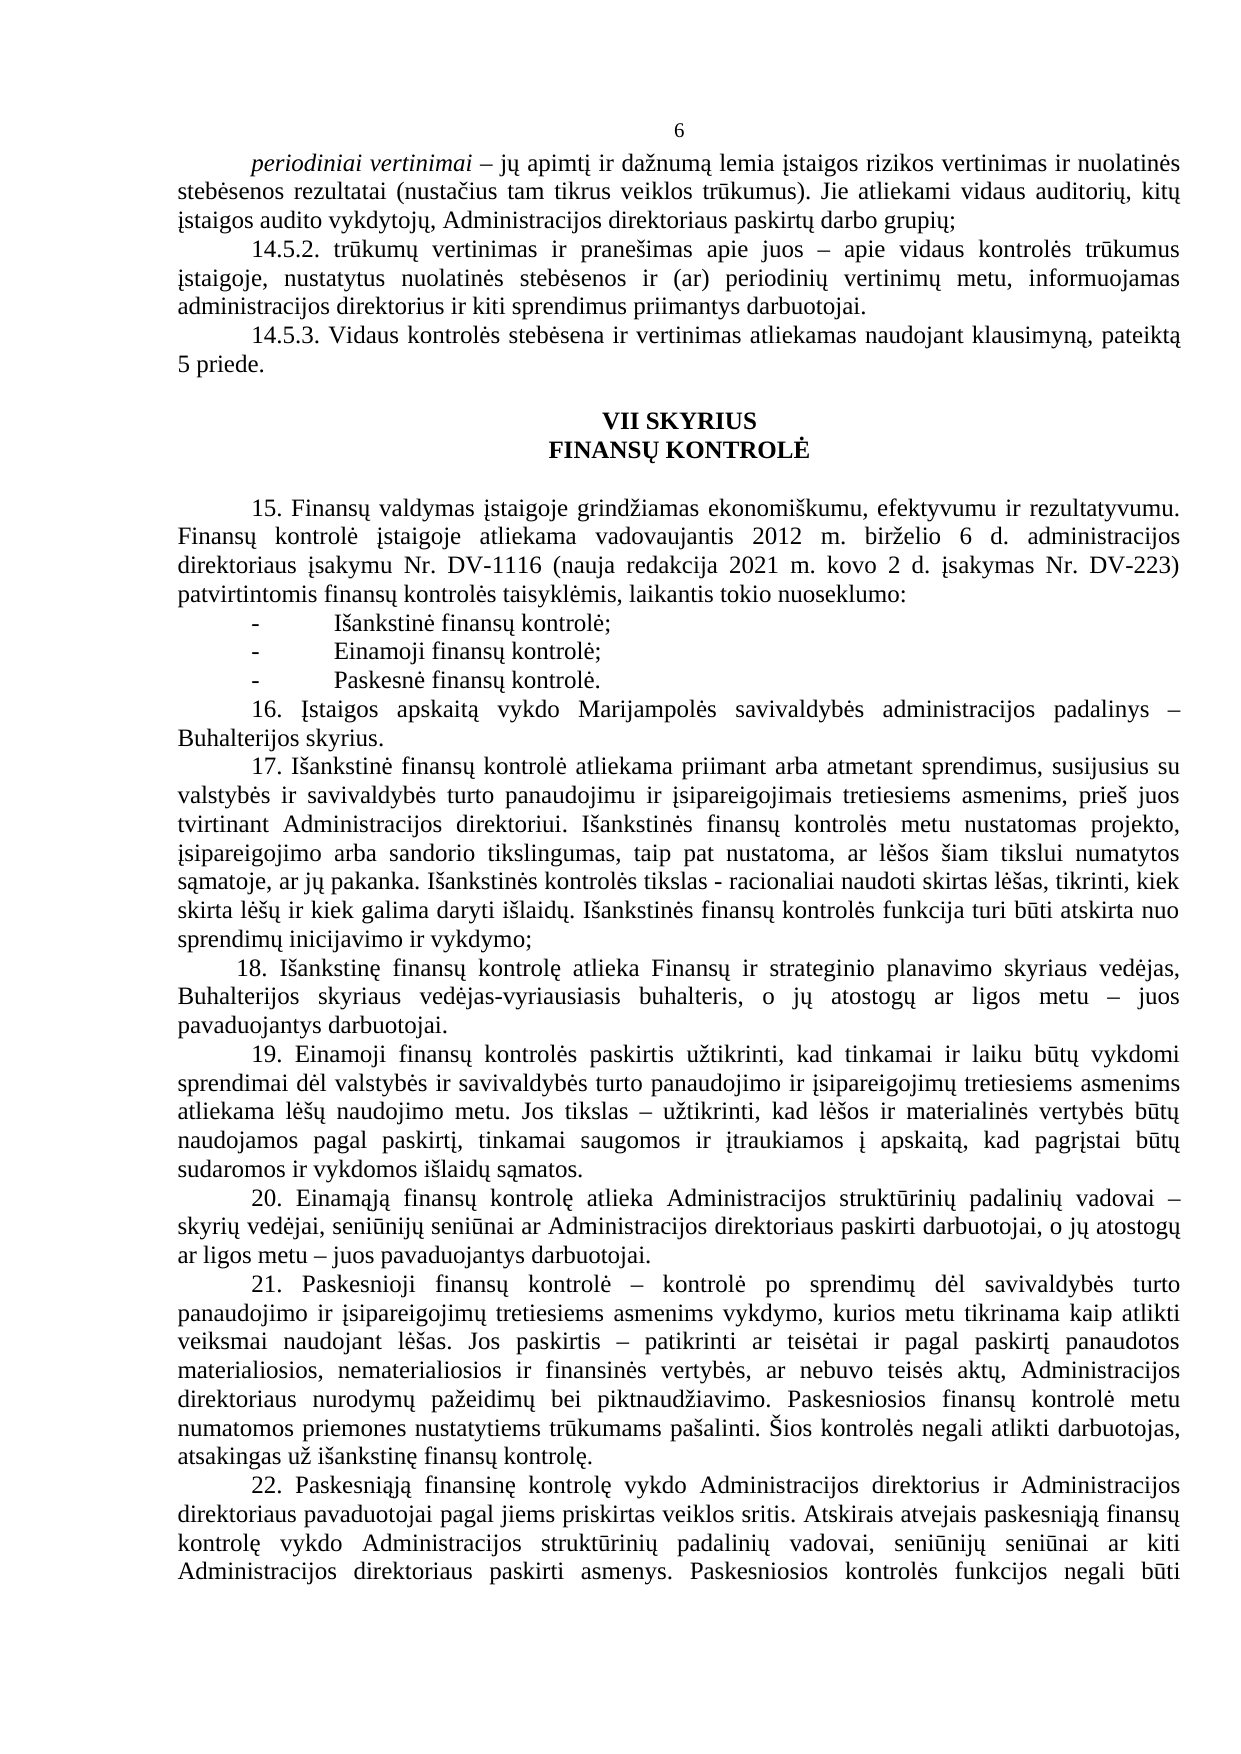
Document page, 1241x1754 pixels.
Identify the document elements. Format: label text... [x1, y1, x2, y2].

text 17. Išankstinė finansų kontrolė atliekama priimant arba atmetant sprendimus, susijusius su valstybės ir savivaldybės turto panaudojimu ir įsipareigojimais tretiesiems asmenims, prieš juos tvirtinant Administracijos direktoriui. Išankstinės finansų kontrolės metu nustatomas projekto, įsipareigojimo arba sandorio tikslingumas, taip pat nustatoma, ar lėšos šiam tikslui numatytos sąmatoje, ar jų pakanka. Išankstinės kontrolės tikslas - racionaliai naudoti skirtas lėšas, tikrinti, kiek skirta lėšų ir kiek galima daryti išlaidų. Išankstinės finansų kontrolės funkcija turi būti atskirta nuo sprendimų inicijavimo ir vykdymo; [177, 751, 1181, 953]
text 19. Einamoji finansų kontrolės paskirtis užtikrinti, kad tinkamai ir laiku būtų vykdomi sprendimai dėl valstybės ir savivaldybės turto panaudojimo ir įsipareigojimų tretiesiems asmenims atliekama lėšų naudojimo metu. Jos tikslas – užtikrinti, kad lėšos ir materialinės vertybės būtų naudojamos pagal paskirtį, tinkamai saugomos ir įtraukiamos į apskaitą, kad pagrįstai būtų sudaromos ir vykdomos išlaidų sąmatos. [177, 1039, 1181, 1183]
text 14.5.2. trūkumų vertinimas ir pranešimas apie juos – apie vidaus kontrolės trūkumus įstaigoje, nustatytus nuolatinės stebėsenos ir (ar) periodinių vertinimų metu, informuojamas administracijos direktorius ir kiti sprendimus priimantys darbuotojai. [177, 234, 1181, 320]
text - Paskesnė finansų kontrolė. [177, 665, 1181, 694]
text 18. Išankstinę finansų kontrolę atlieka Finansų ir strateginio planavimo skyriaus vedėjas, Buhalterijos skyriaus vedėjas-vyriausiasis buhalteris, o jų atostogų ar ligos metu – juos pavaduojantys darbuotojai. [177, 953, 1181, 1039]
text VII SKYRIUS [177, 406, 1181, 435]
text FINANSŲ KONTROLĖ [177, 435, 1181, 464]
text - Išankstinė finansų kontrolė; [177, 608, 1181, 636]
text - Einamoji finansų kontrolė; [177, 636, 1181, 665]
text 15. Finansų valdymas įstaigoje grindžiamas ekonomiškumu, efektyvumu ir rezultatyvumu. Finansų kontrolė įstaigoje atliekama vadovaujantis 2012 m. birželio 6 d. administracijos direktoriaus įsakymu Nr. DV-1116 (nauja redakcija 2021 m. kovo 2 d. įsakymas Nr. DV-223) patvirtintomis finansų kontrolės taisyklėmis, laikantis tokio nuoseklumo: [177, 493, 1181, 608]
text periodiniai vertinimai – jų apimtį ir dažnumą lemia įstaigos rizikos vertinimas ir nuolatinės stebėsenos rezultatai (nustačius tam tikrus veiklos trūkumus). Jie atliekami vidaus auditorių, kitų įstaigos audito vykdytojų, Administracijos direktoriaus paskirtų darbo grupių; [177, 148, 1181, 234]
text 14.5.3. Vidaus kontrolės stebėsena ir vertinimas atliekamas naudojant klausimyną, pateiktą 5 priede. [177, 320, 1181, 378]
text 20. Einamąją finansų kontrolę atlieka Administracijos struktūrinių padalinių vadovai – skyrių vedėjai, seniūnijų seniūnai ar Administracijos direktoriaus paskirti darbuotojai, o jų atostogų ar ligos metu – juos pavaduojantys darbuotojai. [177, 1183, 1181, 1269]
text 22. Paskesniąją finansinę kontrolę vykdo Administracijos direktorius ir Administracijos direktoriaus pavaduotojai pagal jiems priskirtas veiklos sritis. Atskirais atvejais paskesniąją finansų kontrolę vykdo Administracijos struktūrinių padalinių vadovai, seniūnijų seniūnai ar kiti Administracijos direktoriaus paskirti asmenys. Paskesniosios kontrolės funkcijos negali būti [177, 1470, 1181, 1585]
text 16. Įstaigos apskaitą vykdo Marijampolės savivaldybės administracijos padalinys – Buhalterijos skyrius. [177, 694, 1181, 751]
text 21. Paskesnioji finansų kontrolė – kontrolė po sprendimų dėl savivaldybės turto panaudojimo ir įsipareigojimų tretiesiems asmenims vykdymo, kurios metu tikrinama kaip atlikti veiksmai naudojant lėšas. Jos paskirtis – patikrinti ar teisėtai ir pagal paskirtį panaudotos materialiosios, nematerialiosios ir finansinės vertybės, ar nebuvo teisės aktų, Administracijos direktoriaus nurodymų pažeidimų bei piktnaudžiavimo. Paskesniosios finansų kontrolė metu numatomos priemones nustatytiems trūkumams pašalinti. Šios kontrolės negali atlikti darbuotojas, atsakingas už išankstinę finansų kontrolę. [177, 1269, 1181, 1470]
